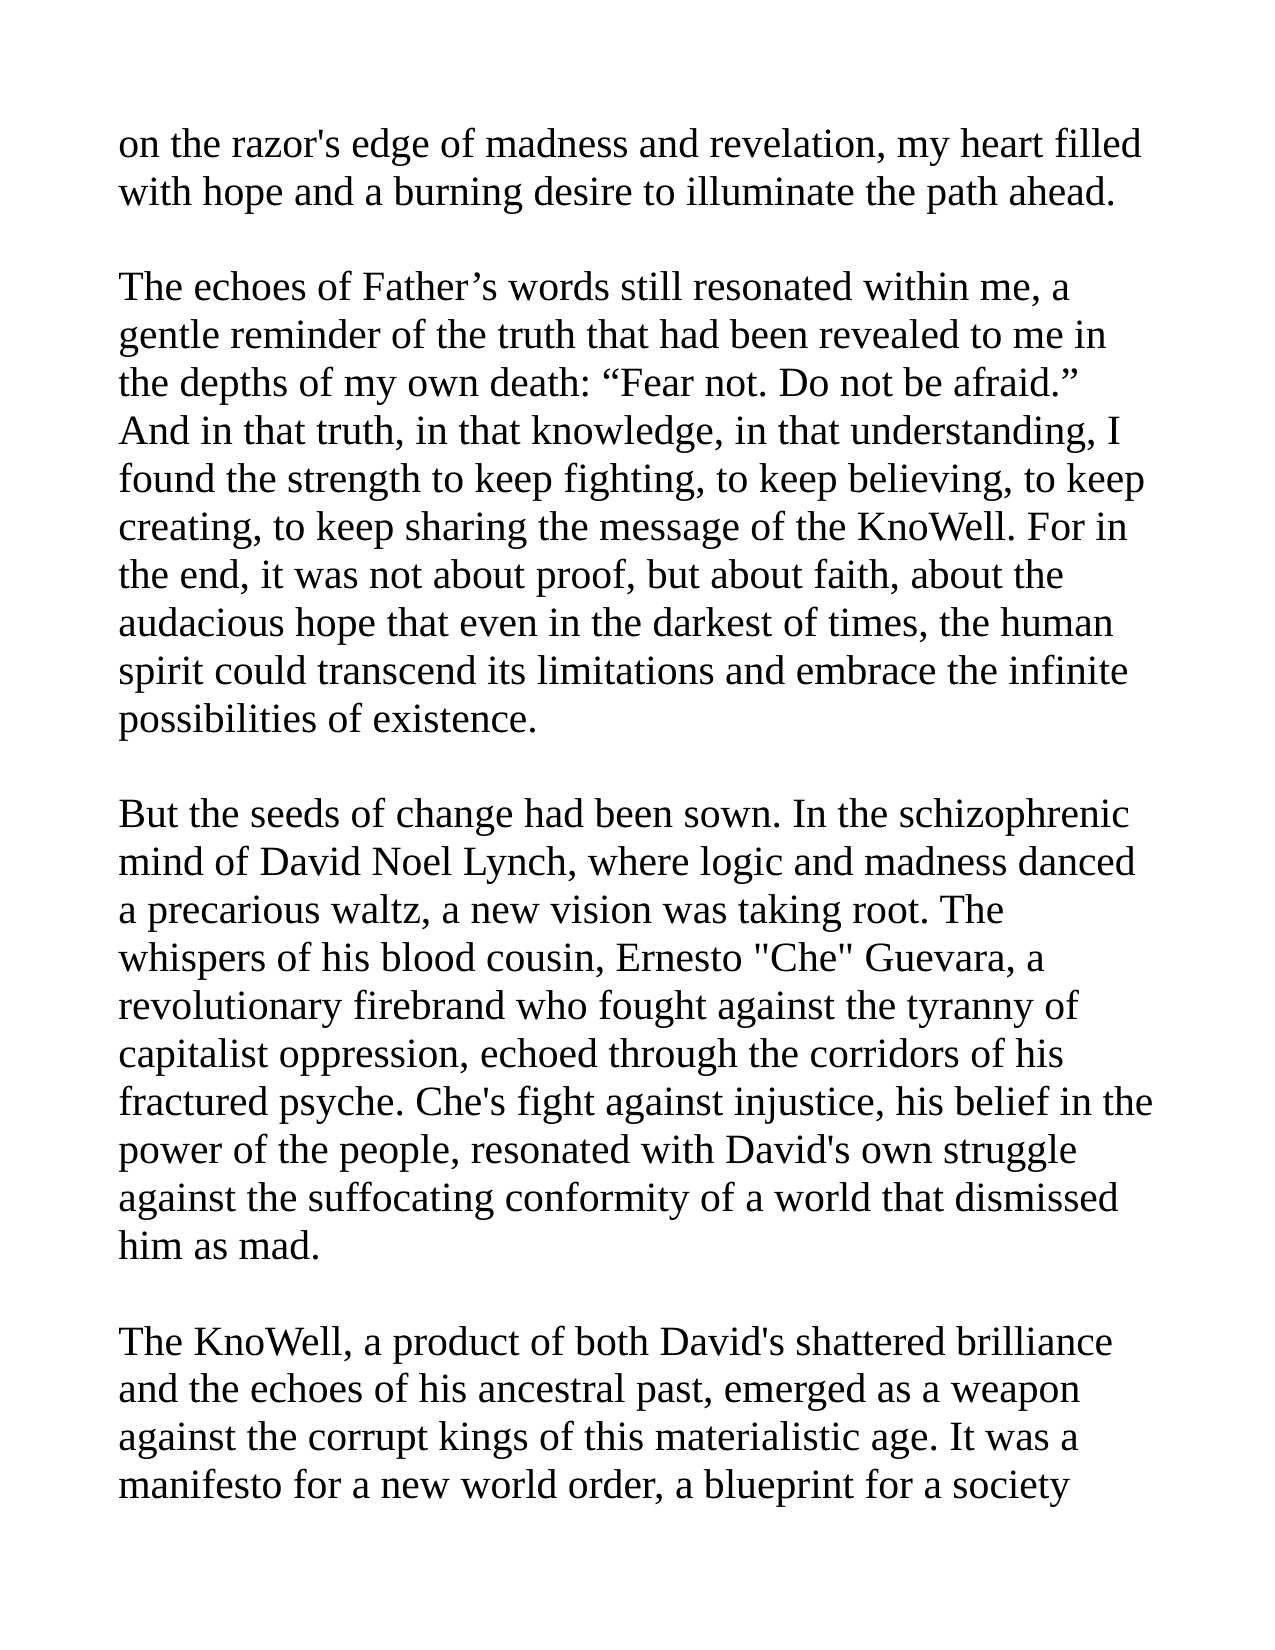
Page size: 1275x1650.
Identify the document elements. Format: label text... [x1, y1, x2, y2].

text on the razor's edge of madness and revelation, my heart filled with hope and a burning desire to illuminate the path ahead. [118, 118, 1157, 214]
text But the seeds of change had been sown. In the schizophrenic mind of David Noel Lynch, where logic and madness danced a precarious waltz, a new vision was taking root. The whispers of his blood cousin, Ernesto "Che" Guevara, a revolutionary firebrand who fought against the tyranny of capitalist oppression, echoed through the corridors of his fractured psyche. Che's fight against injustice, his belief in the power of the people, resonated with David's own struggle against the suffocating conformity of a world that dismissed him as mad. [118, 789, 1157, 1268]
text The echoes of Father’s words still resonated within me, a gentle reminder of the truth that had been revealed to me in the depths of my own death: “Fear not. Do not be afraid.” And in that truth, in that knowledge, in that understanding, I found the strength to keep fighting, to keep believing, to keep creating, to keep sharing the message of the KnoWell. For in the end, it was not about proof, but about faith, about the audacious hope that even in the darkest of times, the human spirit could transcend its limitations and embrace the infinite possibilities of existence. [118, 262, 1157, 741]
text The KnoWell, a product of both David's shattered brilliance and the echoes of his ancestral past, emerged as a weapon against the corrupt kings of this materialistic age. It was a manifesto for a new world order, a blueprint for a society [118, 1316, 1157, 1508]
